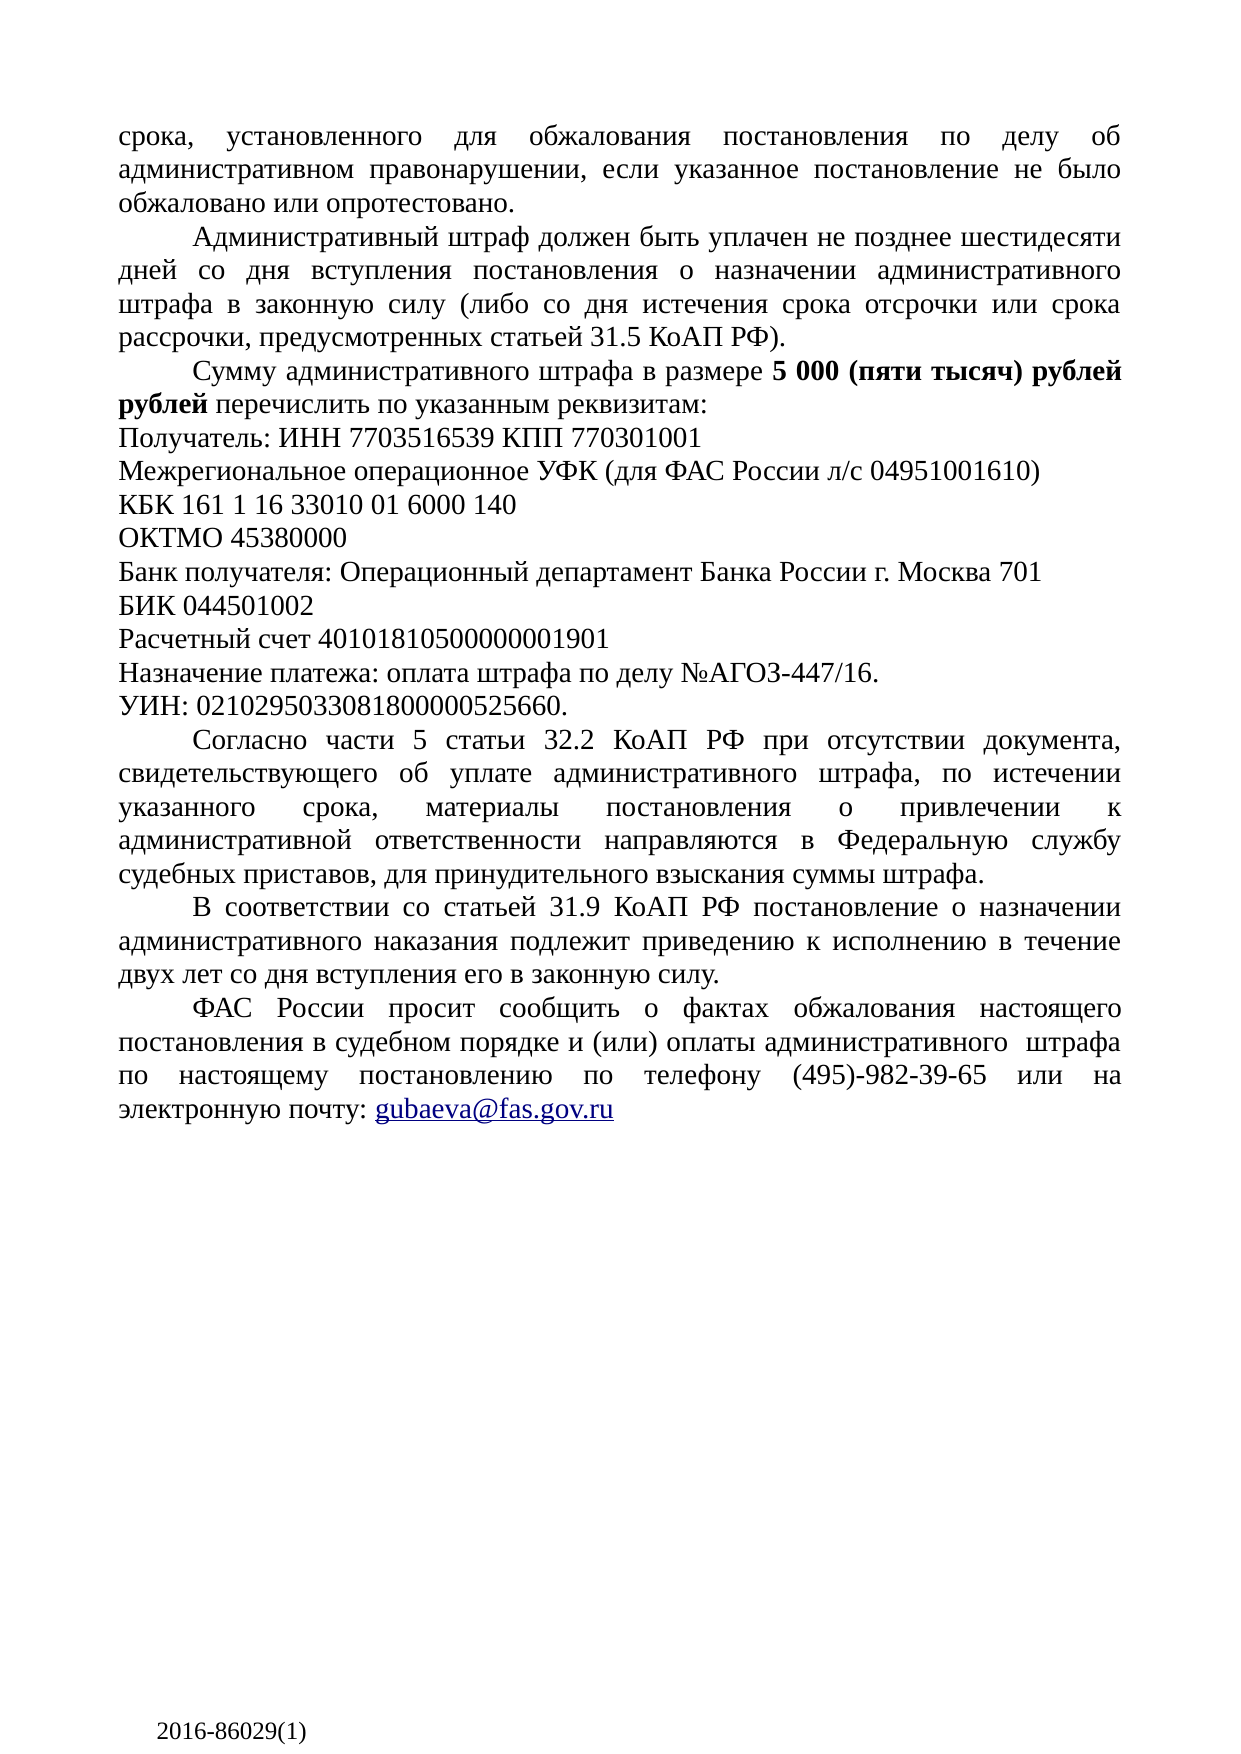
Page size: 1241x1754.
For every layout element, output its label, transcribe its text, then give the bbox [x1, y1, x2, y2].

text ФАС России просит сообщить о фактах обжалования настоящего постановления в судебном порядке и (или) оплаты административного штрафа по настоящему постановлению по телефону (495)-982-39-65 или на электронную почту: gubaeva@fas.gov.ru [118, 990, 1122, 1124]
text ОКТМО 45380000 [118, 521, 1122, 554]
text Получатель: ИНН 7703516539 КПП 770301001 [118, 420, 1122, 453]
text Расчетный счет 40101810500000001901 [118, 621, 1122, 655]
text КБК 161 1 16 33010 01 6000 140 [118, 487, 1122, 521]
text В соответствии со статьей 31.9 КоАП РФ постановление о назначении административного наказания подлежит приведению к исполнению в течение двух лет со дня вступления его в законную силу. [118, 889, 1122, 990]
text срока, установленного для обжалования постановления по делу об административном правонарушении, если указанное постановление не было обжаловано или опротестовано. [118, 118, 1122, 219]
text УИН: 0210295033081800000525660. [118, 688, 1122, 722]
text Сумму административного штрафа в размере 5 000 (пяти тысяч) рублей рублей перечислить по указанным реквизитам: [118, 353, 1122, 420]
text Банк получателя: Операционный департамент Банка России г. Москва 701 [118, 554, 1122, 588]
text Согласно части 5 статьи 32.2 КоАП РФ при отсутствии документа, свидетельствующего об уплате административного штрафа, по истечении указанного срока, материалы постановления о привлечении к административной ответственности направляются в Федеральную службу судебных приставов, для принудительного взыскания суммы штрафа. [118, 722, 1122, 889]
text Назначение платежа: оплата штрафа по делу №АГОЗ-447/16. [118, 655, 1122, 688]
text БИК 044501002 [118, 588, 1122, 621]
text Межрегиональное операционное УФК (для ФАС России л/с 04951001610) [118, 453, 1122, 487]
text Административный штраф должен быть уплачен не позднее шестидесяти дней со дня вступления постановления о назначении административного штрафа в законную силу (либо со дня истечения срока отсрочки или срока рассрочки, предусмотренных статьей 31.5 КоАП РФ). [118, 219, 1122, 353]
